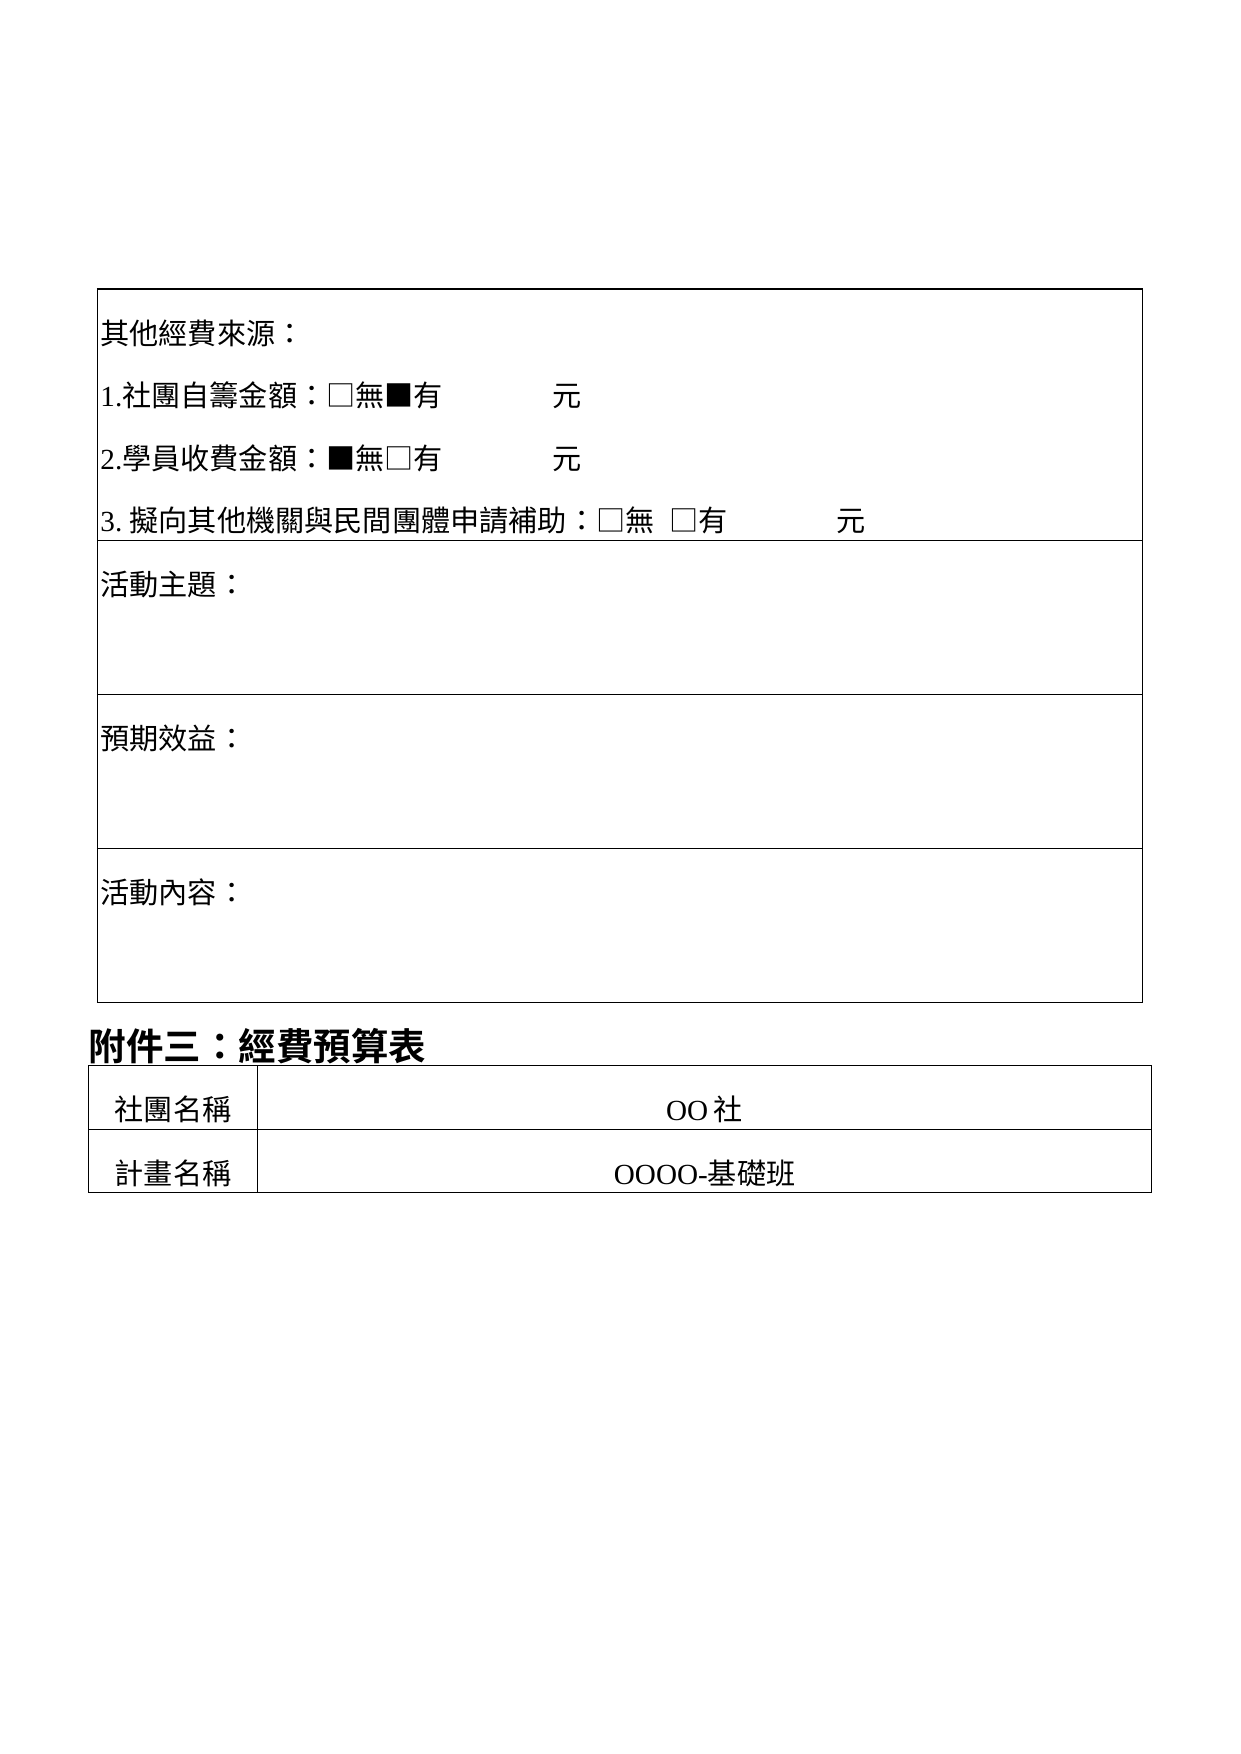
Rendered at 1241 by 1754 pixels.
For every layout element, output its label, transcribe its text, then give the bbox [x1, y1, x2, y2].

table_cell 計畫名稱 [89, 1130, 257, 1192]
table_header OO社 [258, 1066, 1151, 1129]
table_cell 其他經費來源： 1.社團自籌金額：□無■有 元 2.學員收費金額：■無□有 元 3. 擬向其他機關與民間團體申請補助：□無 □有 元 [98, 290, 1142, 540]
table_cell 預期效益： [98, 695, 1142, 848]
table_header 社團名稱 [89, 1066, 257, 1129]
table_cell OOOO-基礎班 [258, 1130, 1151, 1192]
table_cell 活動內容： [98, 849, 1142, 1002]
table_cell 活動主題： [98, 541, 1142, 694]
text 附件三：經費預算表 [89, 1003, 1152, 1065]
